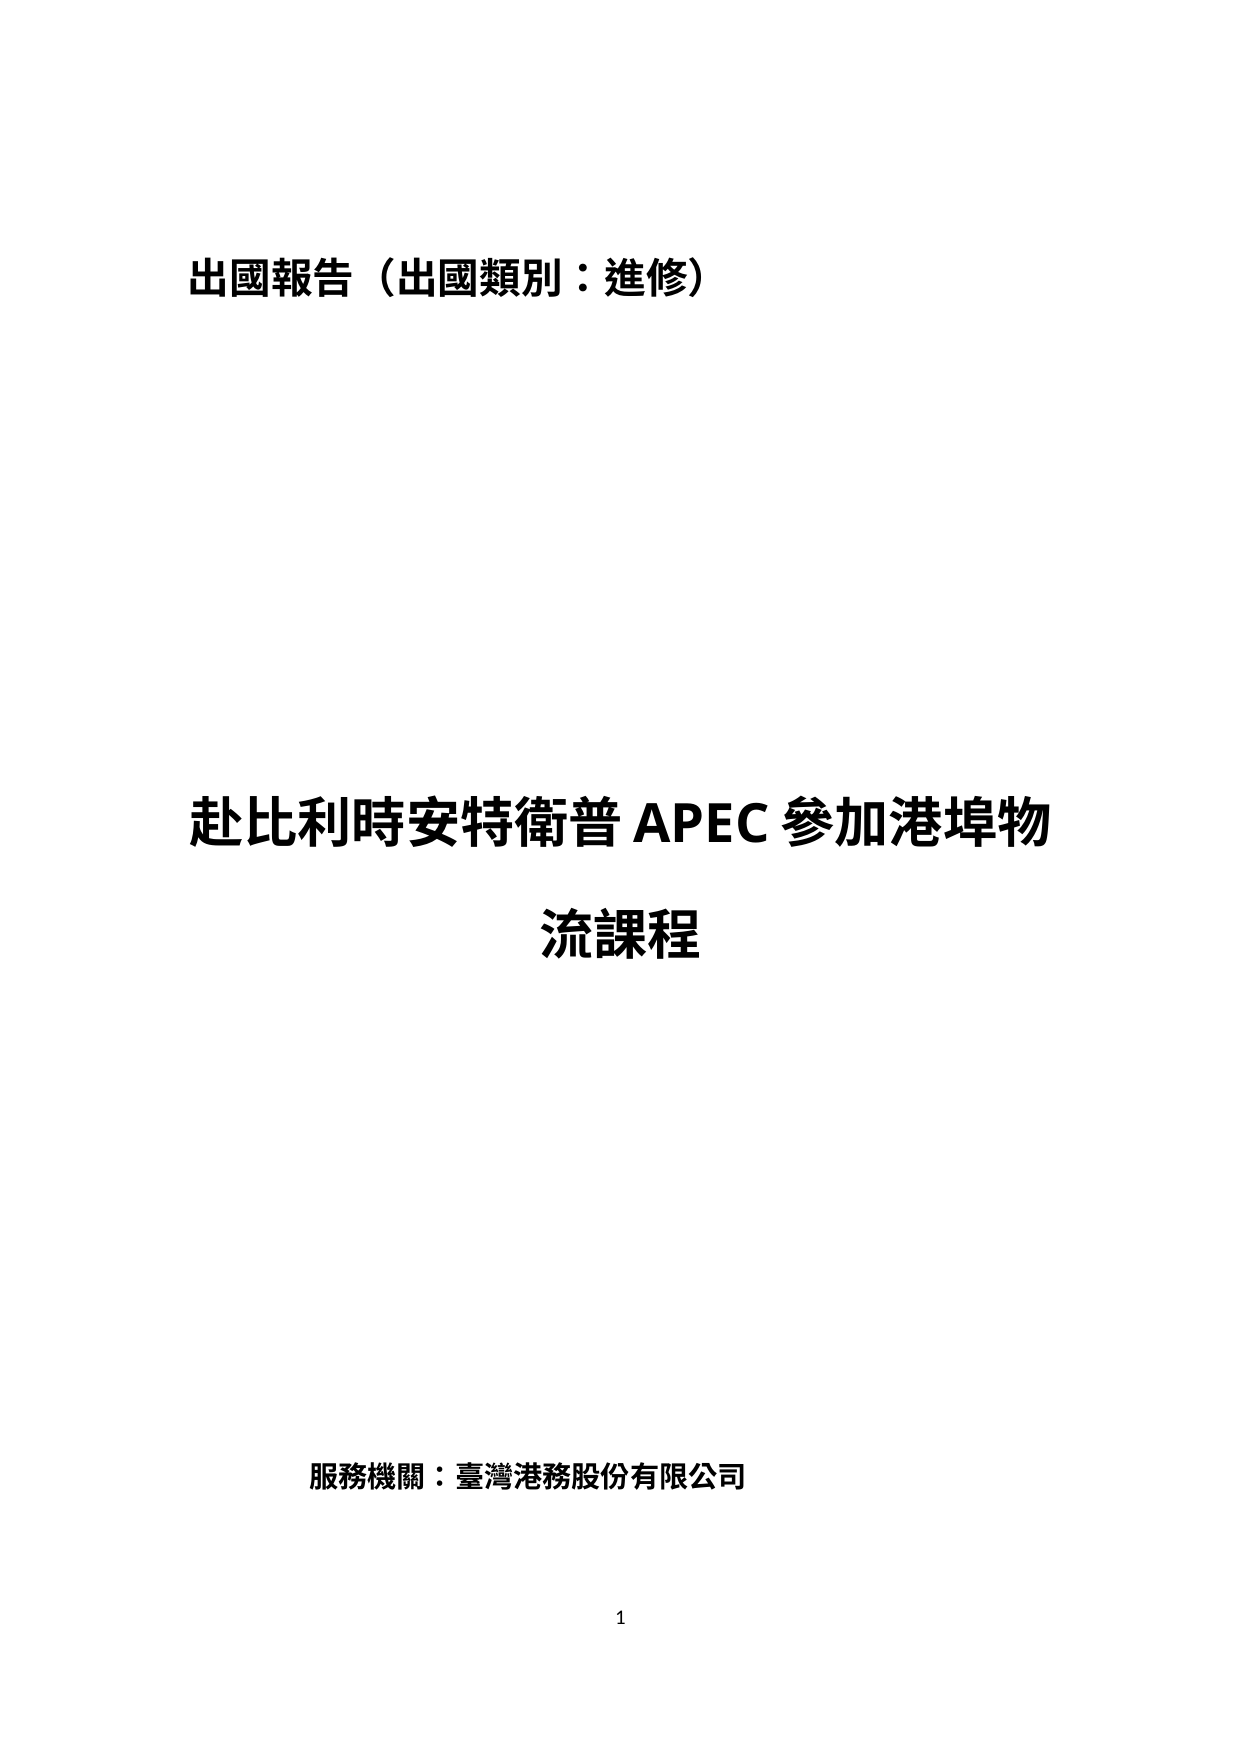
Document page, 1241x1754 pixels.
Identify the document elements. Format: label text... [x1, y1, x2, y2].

text 服務機關：臺灣港務股份有限公司 [187, 1437, 1053, 1512]
text 出國報告（出國類別：進修） [187, 237, 1053, 312]
text 赴比利時安特衛普APEC參加港埠物流課程 [187, 762, 1053, 987]
